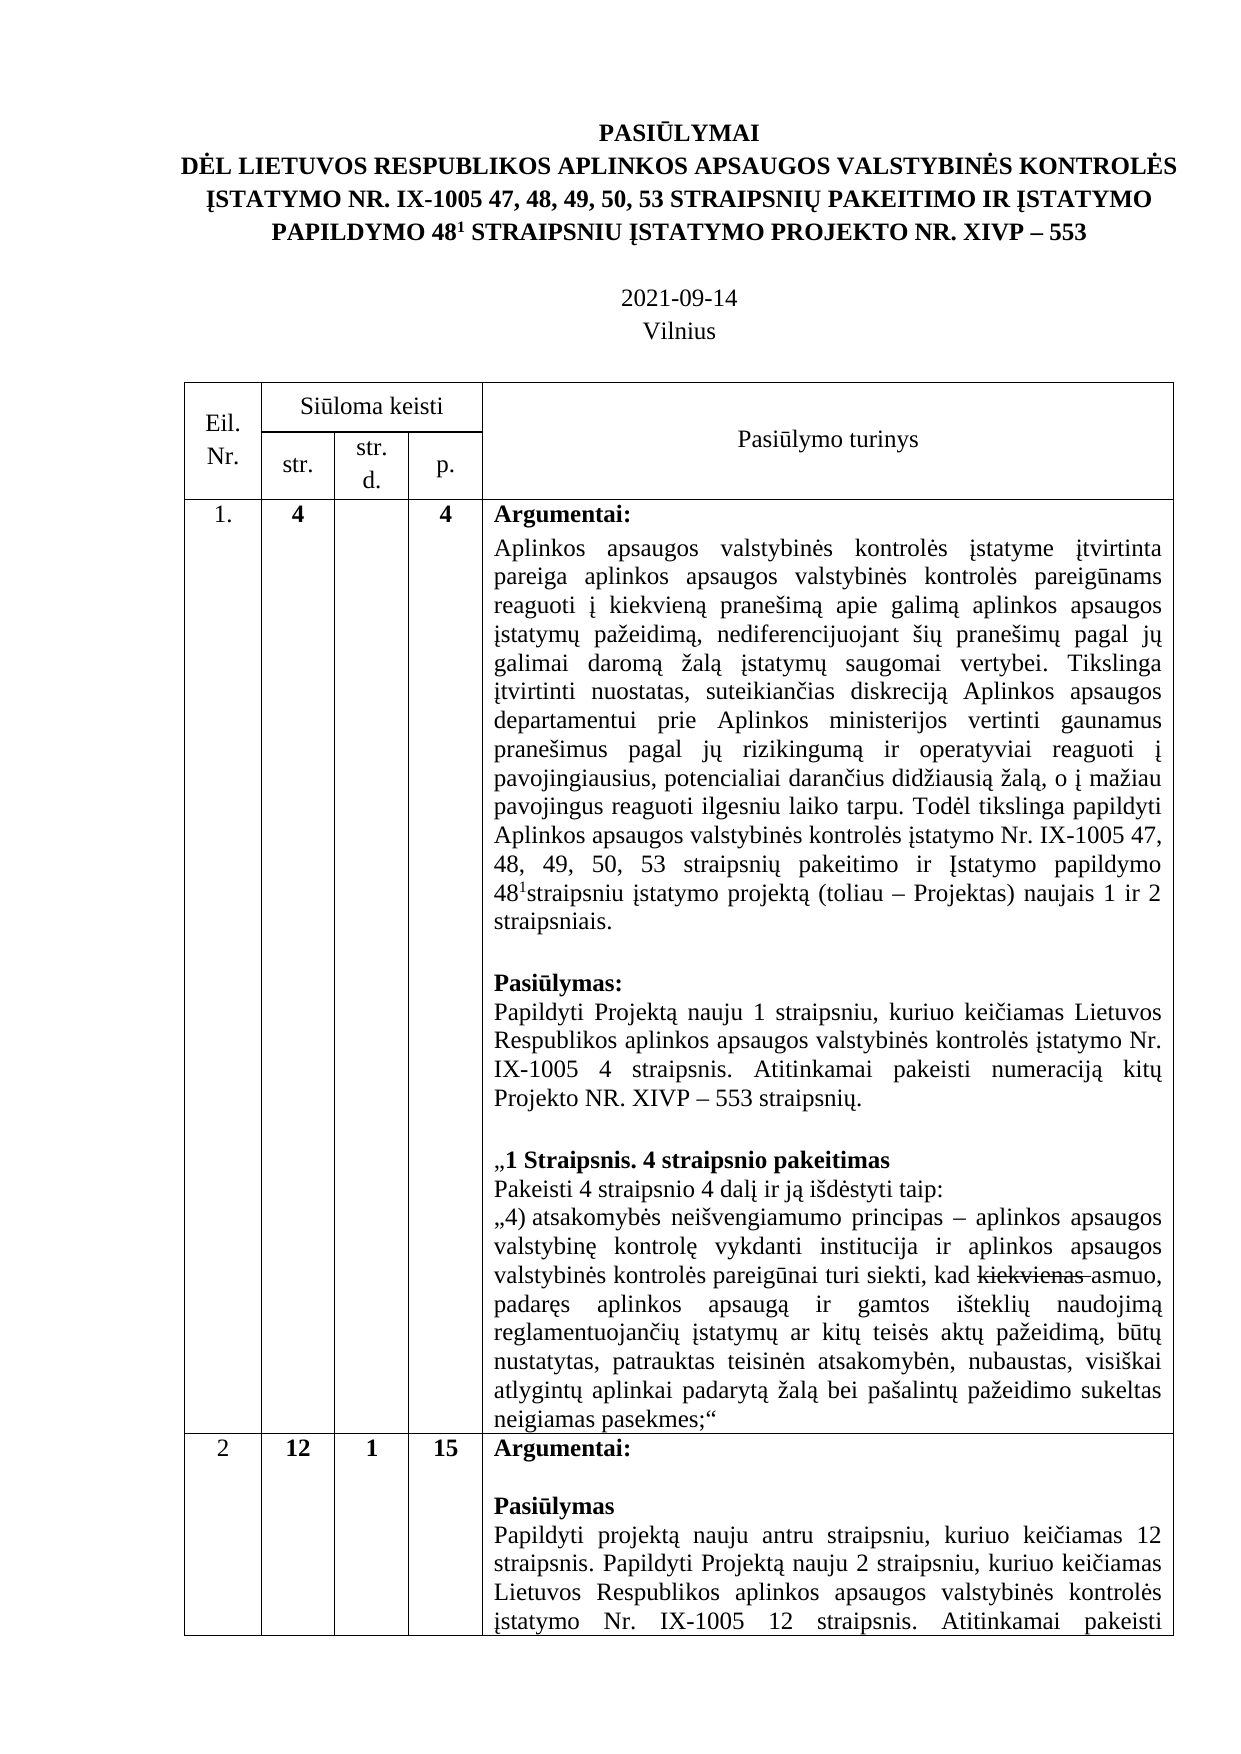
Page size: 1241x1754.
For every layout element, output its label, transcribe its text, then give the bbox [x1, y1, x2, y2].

table_header Pasiūlymo turinys [483, 383, 1173, 498]
text DĖL LIETUVOS RESPUBLIKOS APLINKOS APSAUGOS VALSTYBINĖS KONTROLĖS ĮSTATYMO NR. IX-1005 47, 48, 49, 50, 53 STRAIPSNIŲ PAKEITIMO IR ĮSTATYMO PAPILDYMO 481 STRAIPSNIU ĮSTATYMO PROJEKTO NR. XIVP – 553 [177, 151, 1181, 246]
table_cell 2 [185, 1434, 261, 1635]
text 2021-09-14 [177, 283, 1181, 312]
text PASIŪLYMAI [177, 118, 1181, 147]
table_cell 1. [185, 500, 261, 1432]
table_cell 12 [262, 1434, 334, 1635]
table_cell Argumentai: Aplinkos apsaugos valstybinės kontrolės įstatyme įtvirtinta pareiga aplinkos apsaugos valstybinės kontrolės pareigūnams reaguoti į kiekvieną pranešimą apie galimą aplinkos apsaugos įstatymų pažeidimą, nediferencijuojant šių pranešimų pagal jų galimai daromą žalą įstatymų saugomai vertybei. Tikslinga įtvirtinti nuostatas, suteikiančias diskreciją Aplinkos apsaugos departamentui prie Aplinkos ministerijos vertinti gaunamus pranešimus pagal jų rizikingumą ir operatyviai reaguoti į pavojingiausius, potencialiai darančius didžiausią žalą, o į mažiau pavojingus reaguoti ilgesniu laiko tarpu. Todėl tikslinga papildyti Aplinkos apsaugos valstybinės kontrolės įstatymo Nr. IX-1005 47, 48, 49, 50, 53 straipsnių pakeitimo ir Įstatymo papildymo 481straipsniu įstatymo projektą (toliau – Projektas) naujais 1 ir 2 straipsniais. Pasiūlymas: Papildyti Projektą nauju 1 straipsniu, kuriuo keičiamas Lietuvos Respublikos aplinkos apsaugos valstybinės kontrolės įstatymo Nr. IX-1005 4 straipsnis. Atitinkamai pakeisti numeraciją kitų Projekto NR. XIVP – 553 straipsnių. „1 Straipsnis. 4 straipsnio pakeitimas Pakeisti 4 straipsnio 4 dalį ir ją išdėstyti taip: „4) atsakomybės neišvengiamumo principas – aplinkos apsaugos valstybinę kontrolę vykdanti institucija ir aplinkos apsaugos valstybinės kontrolės pareigūnai turi siekti, kad kiekvienas asmuo, padaręs aplinkos apsaugą ir gamtos išteklių naudojimą reglamentuojančių įstatymų ar kitų teisės aktų pažeidimą, būtų nustatytas, patrauktas teisinėn atsakomybėn, nubaustas, visiškai atlygintų aplinkai padarytą žalą bei pašalintų pažeidimo sukeltas neigiamas pasekmes;“ [483, 500, 1173, 1432]
table_cell 1 [335, 1434, 408, 1635]
table_cell 4 [409, 500, 482, 1432]
table_cell Argumentai: Pasiūlymas Papildyti projektą nauju antru straipsniu, kuriuo keičiamas 12 straipsnis. Papildyti Projektą nauju 2 straipsniu, kuriuo keičiamas Lietuvos Respublikos aplinkos apsaugos valstybinės kontrolės įstatymo Nr. IX-1005 12 straipsnis. Atitinkamai pakeisti [483, 1434, 1173, 1635]
table_cell [335, 500, 408, 1432]
table_cell str. d. [335, 433, 408, 498]
table_cell 15 [409, 1434, 482, 1635]
table_cell str. [262, 433, 334, 498]
table_header Siūloma keisti [262, 383, 482, 431]
text Vilnius [177, 316, 1181, 345]
table_header Eil. Nr. [185, 383, 261, 498]
table_cell p. [409, 433, 482, 498]
table_cell 4 [262, 500, 334, 1432]
